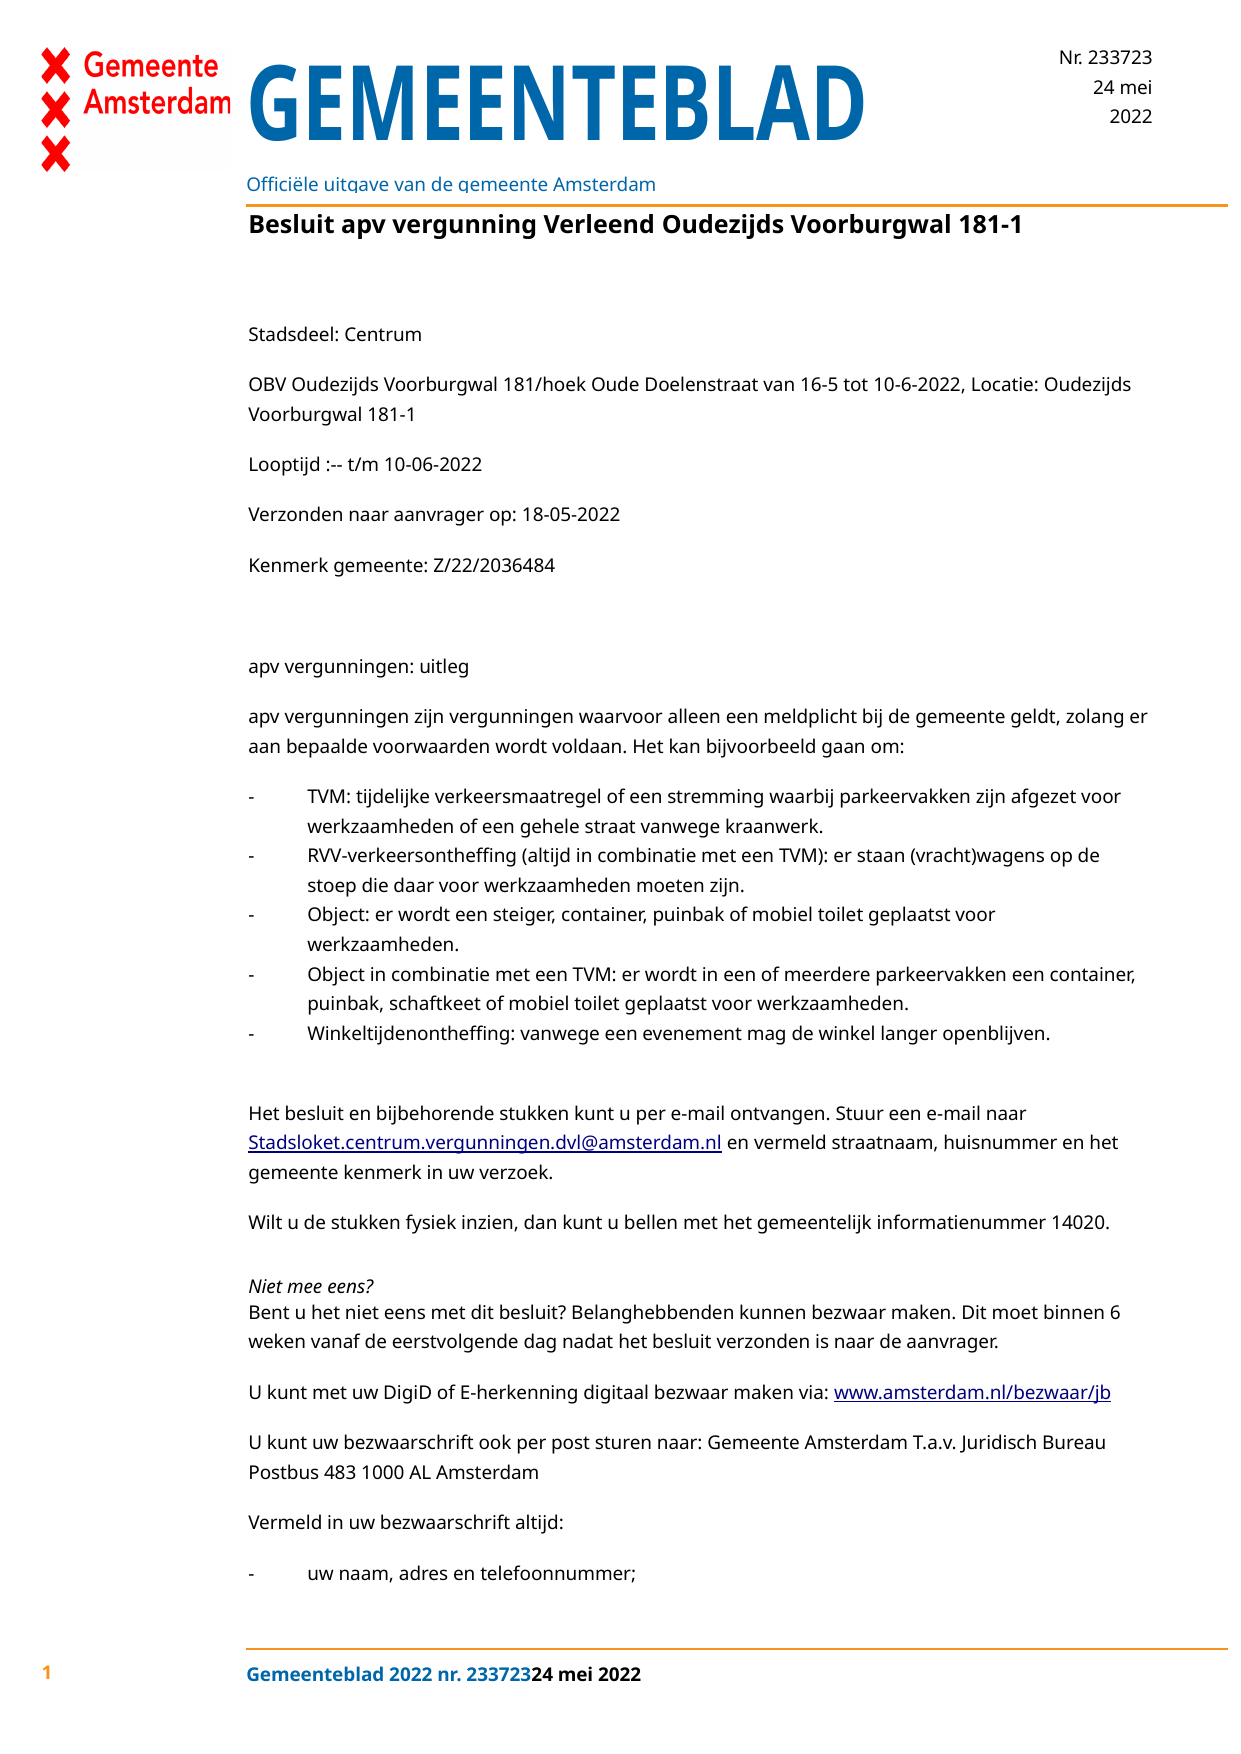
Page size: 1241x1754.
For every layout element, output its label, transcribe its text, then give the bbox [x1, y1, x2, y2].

text Niet mee eens? [248, 1273, 1152, 1299]
list Object: er wordt een steiger, container, puinbak of mobiel toilet geplaatst voor werkzaamheden. [248, 902, 1152, 957]
text U kunt uw bezwaarschrift ook per post sturen naar: Gemeente Amsterdam T.a.v. Juridisch Bureau Postbus 483 1000 AL Amsterdam [248, 1429, 1152, 1485]
text Vermeld in uw bezwaarschrift altijd: [248, 1509, 1152, 1535]
list Object in combinatie met een TVM: er wordt in een of meerdere parkeervakken een container, puinbak, schaftkeet of mobiel toilet geplaatst voor werkzaamheden. [248, 961, 1152, 1016]
list uw naam, adres en telefoonnummer; [248, 1560, 1152, 1586]
text Verzonden naar aanvrager op: 18-05-2022 [248, 502, 1152, 527]
list Winkeltijdenontheffing: vanwege een evenement mag de winkel langer openblijven. [248, 1020, 1152, 1046]
text OBV Oudezijds Voorburgwal 181/hoek Oude Doelenstraat van 16-5 tot 10-6-2022, Locatie: Oudezijds Voorburgwal 181-1 [248, 371, 1152, 426]
text Bent u het niet eens met dit besluit? Belanghebbenden kunnen bezwaar maken. Dit moet binnen 6 weken vanaf de eerstvolgende dag nadat het besluit verzonden is naar de aanvrager. [248, 1299, 1152, 1354]
text U kunt met uw DigiD of E-herkenning digitaal bezwaar maken via: www.amsterdam.nl/bezwaar/jb [248, 1379, 1152, 1405]
text Wilt u de stukken fysiek inzien, dan kunt u bellen met het gemeentelijk informatienummer 14020. [248, 1209, 1152, 1235]
text Kenmerk gemeente: Z/22/2036484 [248, 552, 1152, 578]
text Besluit apv vergunning Verleend Oudezijds Voorburgwal 181-1 [248, 207, 1152, 241]
list TVM: tijdelijke verkeersmaatregel of een stremming waarbij parkeervakken zijn afgezet voor werkzaamheden of een gehele straat vanwege kraanwerk. [248, 783, 1152, 838]
text Stadsdeel: Centrum [248, 321, 1152, 346]
text apv vergunningen: uitleg [248, 653, 1152, 678]
text apv vergunningen zijn vergunningen waarvoor alleen een meldplicht bij de gemeente geldt, zolang er aan bepaalde voorwaarden wordt voldaan. Het kan bijvoorbeeld gaan om: [248, 703, 1152, 758]
picture [41, 47, 231, 172]
text Looptijd :-- t/m 10-06-2022 [248, 451, 1152, 477]
text Het besluit en bijbehorende stukken kunt u per e-mail ontvangen. Stuur een e-mail naar Stadsloket.centrum.vergunningen.dvl@amsterdam.nl en vermeld straatnaam, huisnummer en het gemeente kenmerk in uw verzoek. [248, 1100, 1152, 1185]
list RVV-verkeersontheffing (altijd in combinatie met een TVM): er staan (vracht)wagens op de stoep die daar voor werkzaamheden moeten zijn. [248, 842, 1152, 898]
